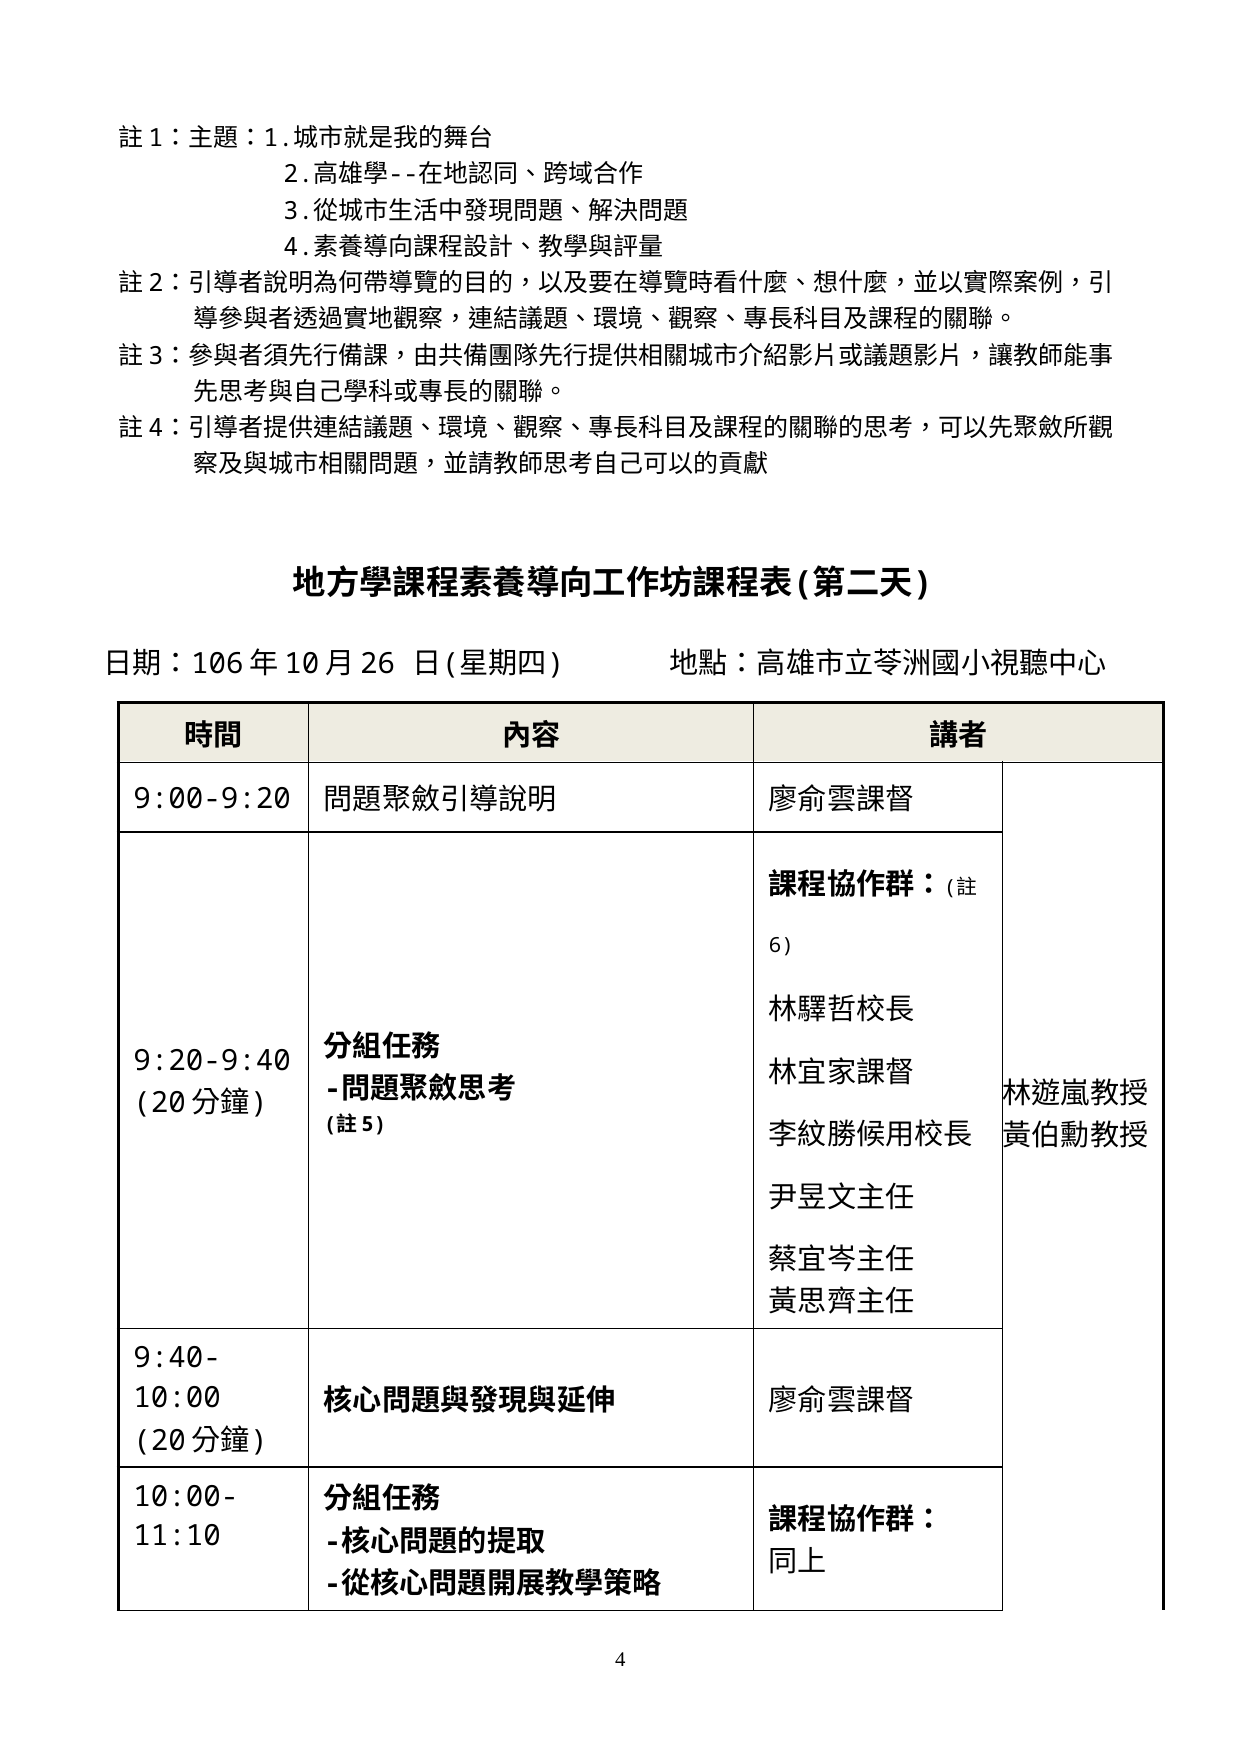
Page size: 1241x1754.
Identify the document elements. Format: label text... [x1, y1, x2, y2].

table_cell [1003, 1466, 1162, 1609]
table_cell 9:40-10:00 (20分鐘) [120, 1329, 308, 1466]
text 註4：引導者提供連結議題、環境、觀察、專長科目及課程的關聯的思考，可以先聚斂所觀察及與城市相關問題，並請教師思考自己可以的貢獻 [118, 408, 1122, 480]
table_cell 9:20-9:40 (20分鐘) [120, 833, 308, 1328]
table_cell 分組任務 -核心問題的提取 -從核心問題開展教學策略 [309, 1468, 753, 1609]
text 2.高雄學--在地認同、跨域合作 [118, 154, 1122, 190]
table_cell 廖俞雲課督 [754, 1329, 1002, 1466]
table_cell 9:00-9:20 [120, 763, 308, 831]
table_cell 分組任務 -問題聚斂思考 (註5) [309, 833, 753, 1328]
text 4.素養導向課程設計、教學與評量 [118, 226, 1122, 263]
table_cell 10:00-11:10 [120, 1468, 308, 1609]
table_cell [1003, 1328, 1162, 1466]
text 3.從城市生活中發現問題、解決問題 [118, 190, 1122, 226]
table_header 講者 [754, 704, 1162, 761]
text 註3：參與者須先行備課，由共備團隊先行提供相關城市介紹影片或議題影片，讓教師能事先思考與自己學科或專長的關聯。 [118, 335, 1122, 408]
text 地方學課程素養導向工作坊課程表(第二天) [103, 561, 1122, 603]
text 註2：引導者說明為何帶導覽的目的，以及要在導覽時看什麼、想什麼，並以實際案例，引導參與者透過實地觀察，連結議題、環境、觀察、專長科目及課程的關聯。 [118, 263, 1122, 335]
table_cell 課程協作群： 同上 [754, 1468, 1002, 1609]
table_header 時間 [120, 704, 308, 761]
table_cell 林遊嵐教授 黃伯勳教授 [1003, 831, 1162, 1328]
table_cell 問題聚斂引導說明 [309, 763, 753, 831]
text 註1：主題：1.城市就是我的舞台 [118, 118, 1122, 154]
table_header 內容 [309, 704, 753, 761]
text 日期：106年10月26 日(星期四) 地點：高雄市立苓洲國小視聽中心 [103, 641, 1122, 682]
table_cell 核心問題與發現與延伸 [309, 1329, 753, 1466]
table_cell 廖俞雲課督 [754, 763, 1002, 831]
table_cell 課程協作群：(註6) 林驛哲校長 林宜家課督 李紋勝候用校長 尹昱文主任 蔡宜岑主任 黃思齊主任 [754, 833, 1002, 1328]
table_cell [1003, 763, 1162, 831]
